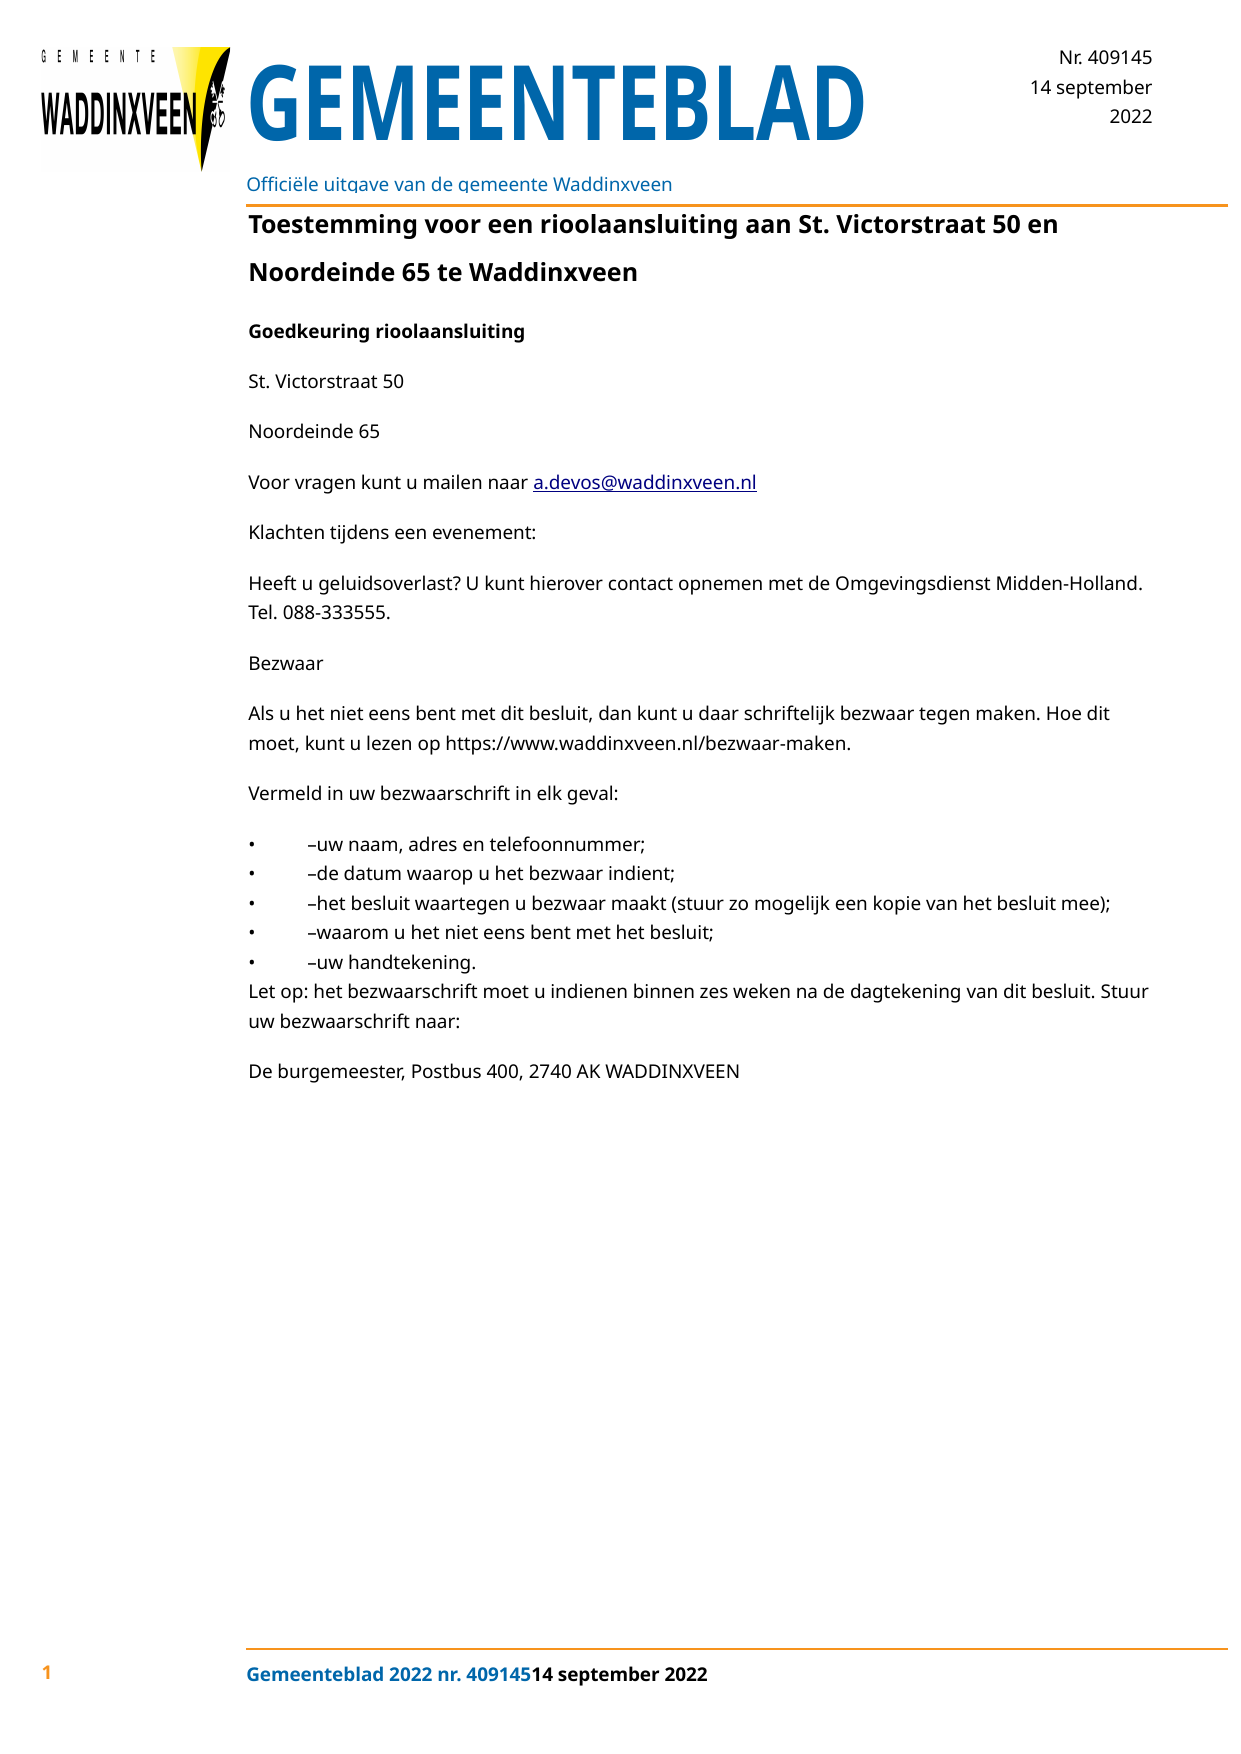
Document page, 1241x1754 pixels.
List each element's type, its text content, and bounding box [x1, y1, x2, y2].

text Goedkeuring rioolaansluiting [248, 318, 1152, 344]
text Klachten tijdens een evenement: [248, 519, 1152, 545]
list –uw handtekening. [248, 949, 1152, 975]
list –het besluit waartegen u bezwaar maakt (stuur zo mogelijk een kopie van het besluit mee); [248, 890, 1152, 916]
list –waarom u het niet eens bent met het besluit; [248, 919, 1152, 945]
list –de datum waarop u het bezwaar indient; [248, 860, 1152, 886]
text Vermeld in uw bezwaarschrift in elk geval: [248, 780, 1152, 806]
text Bezwaar [248, 650, 1152, 676]
text Voor vragen kunt u mailen naar a.devos@waddinxveen.nl [248, 469, 1152, 495]
text Noordeinde 65 [248, 419, 1152, 444]
picture [41, 47, 231, 172]
text St. Victorstraat 50 [248, 368, 1152, 394]
text De burgemeester, Postbus 400, 2740 AK WADDINXVEEN [248, 1059, 1152, 1084]
text Heeft u geluidsoverlast? U kunt hierover contact opnemen met de Omgevingsdienst Midden-Holland. Tel. 088-333555. [248, 570, 1152, 625]
text Toestemming voor een rioolaansluiting aan St. Victorstraat 50 en Noordeinde 65 te Waddinxveen [248, 207, 1152, 288]
text Als u het niet eens bent met dit besluit, dan kunt u daar schriftelijk bezwaar tegen maken. Hoe dit moet, kunt u lezen op https://www.waddinxveen.nl/bezwaar-maken. [248, 700, 1152, 756]
text Let op: het bezwaarschrift moet u indienen binnen zes weken na de dagtekening van dit besluit. Stuur uw bezwaarschrift naar: [248, 979, 1152, 1034]
list –uw naam, adres en telefoonnummer; [248, 831, 1152, 857]
